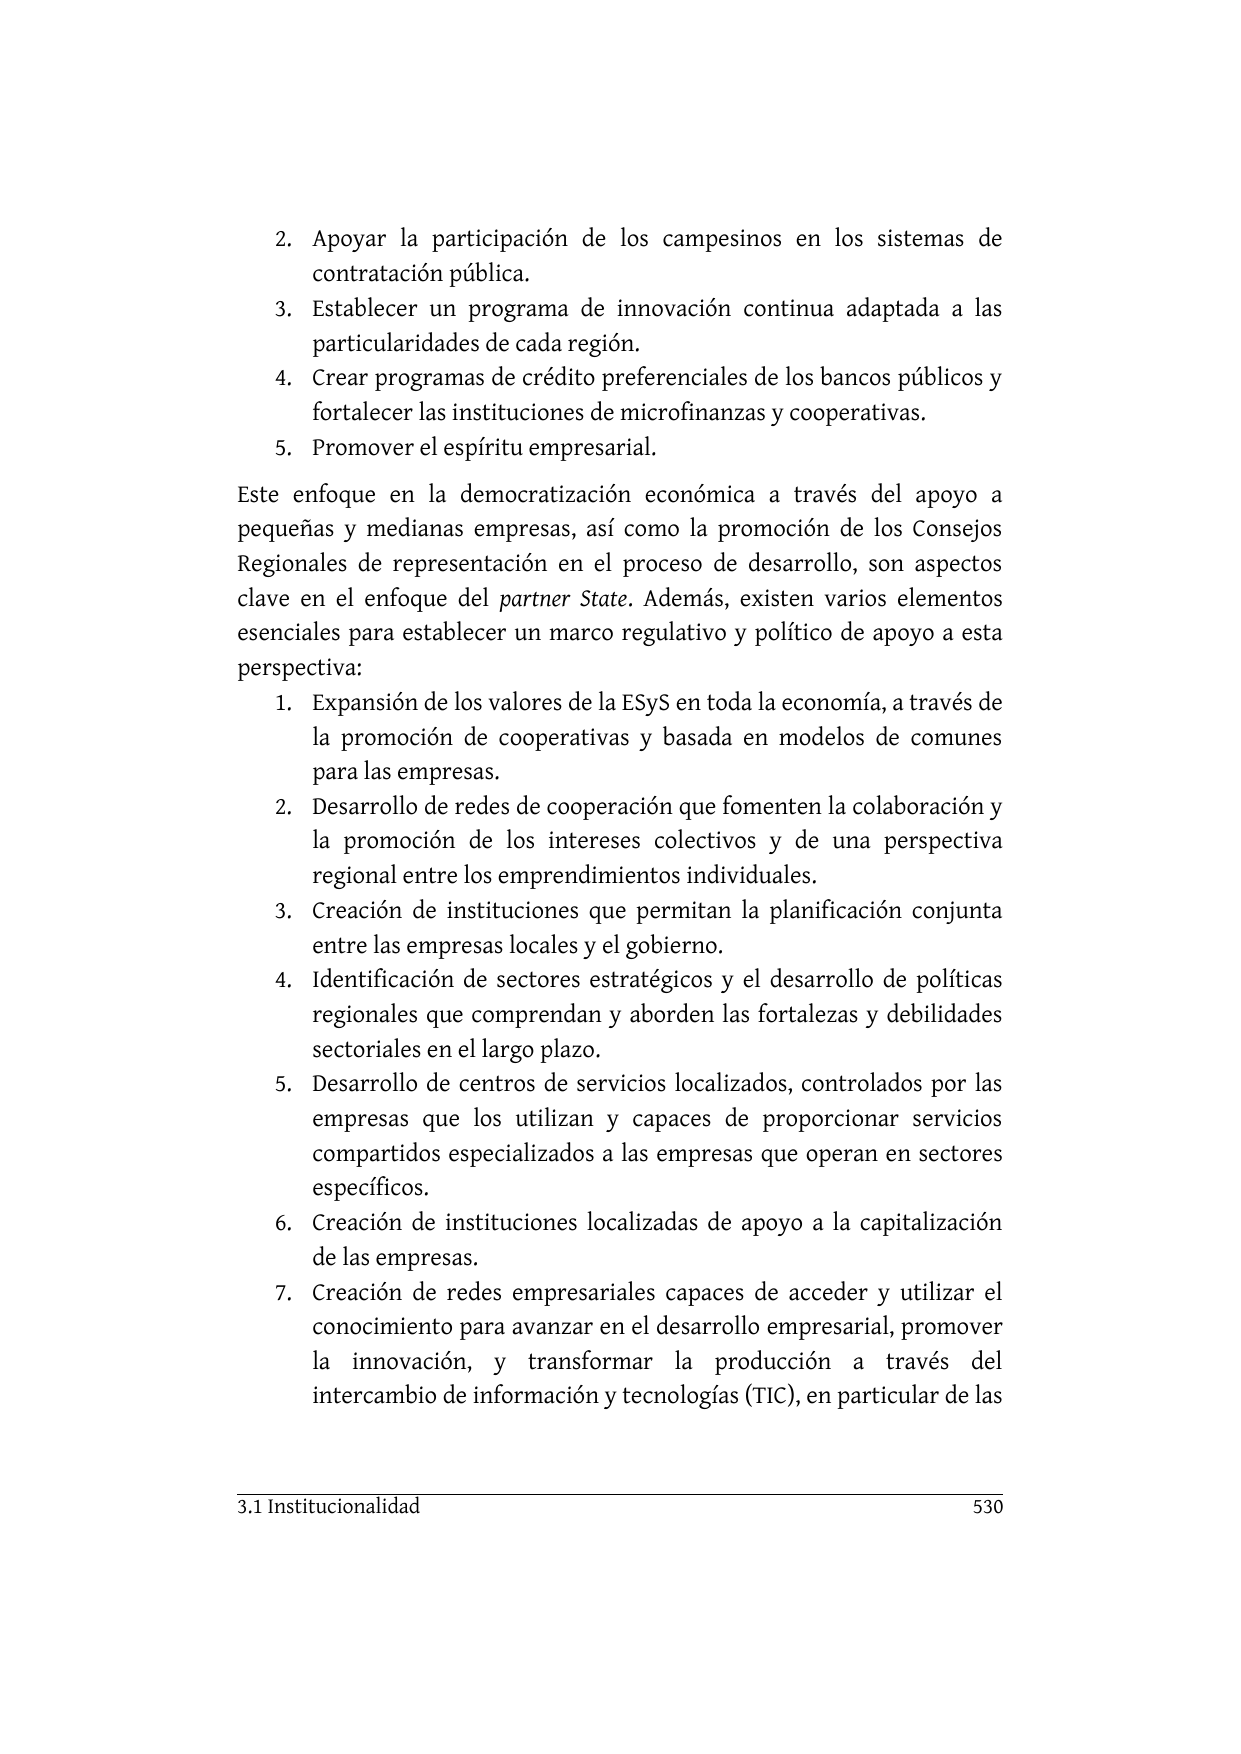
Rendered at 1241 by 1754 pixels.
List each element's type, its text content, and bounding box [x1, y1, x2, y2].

list Apoyar la participación de los campesinos en los sistemas de contratación pública. [274, 225, 1003, 289]
list Expansión de los valores de la ESyS en toda la economía, a través de la promoción de cooperativas y basada en modelos de comunes para las empresas. [274, 688, 1003, 787]
list Desarrollo de redes de cooperación que fomenten la colaboración y la promoción de los intereses colectivos y de una perspectiva regional entre los emprendimientos individuales. [274, 792, 1003, 891]
list Crear programas de crédito preferenciales de los bancos públicos y fortalecer las instituciones de microfinanzas y cooperativas. [274, 364, 1003, 427]
list Desarrollo de centros de servicios localizados, controlados por las empresas que los utilizan y capaces de proporcionar servicios compartidos especializados a las empresas que operan en sectores específicos. [274, 1070, 1003, 1203]
list Creación de instituciones que permitan la planificación conjunta entre las empresas locales y el gobierno. [274, 896, 1003, 960]
text Este enfoque en la democratización económica a través del apoyo a pequeñas y medianas empresas, así como la promoción de los Consejos Regionales de representación en el proceso de desarrollo, son aspectos clave en el enfoque del partner State. Además, existen varios elementos esenciales para establecer un marco regulativo y político de apoyo a esta perspectiva: [237, 480, 1003, 683]
list Promover el espíritu empresarial. [274, 433, 1003, 462]
list Identificación de sectores estratégicos y el desarrollo de políticas regionales que comprendan y aborden las fortalezas y debilidades sectoriales en el largo plazo. [274, 966, 1003, 1064]
list Creación de instituciones localizadas de apoyo a la capitalización de las empresas. [274, 1209, 1003, 1272]
list Creación de redes empresariales capaces de acceder y utilizar el conocimiento para avanzar en el desarrollo empresarial, promover la innovación, y transformar la producción a través del intercambio de información y tecnologías (TIC), en particular de las [274, 1278, 1003, 1411]
list Establecer un programa de innovación continua adaptada a las particularidades de cada región. [274, 294, 1003, 358]
